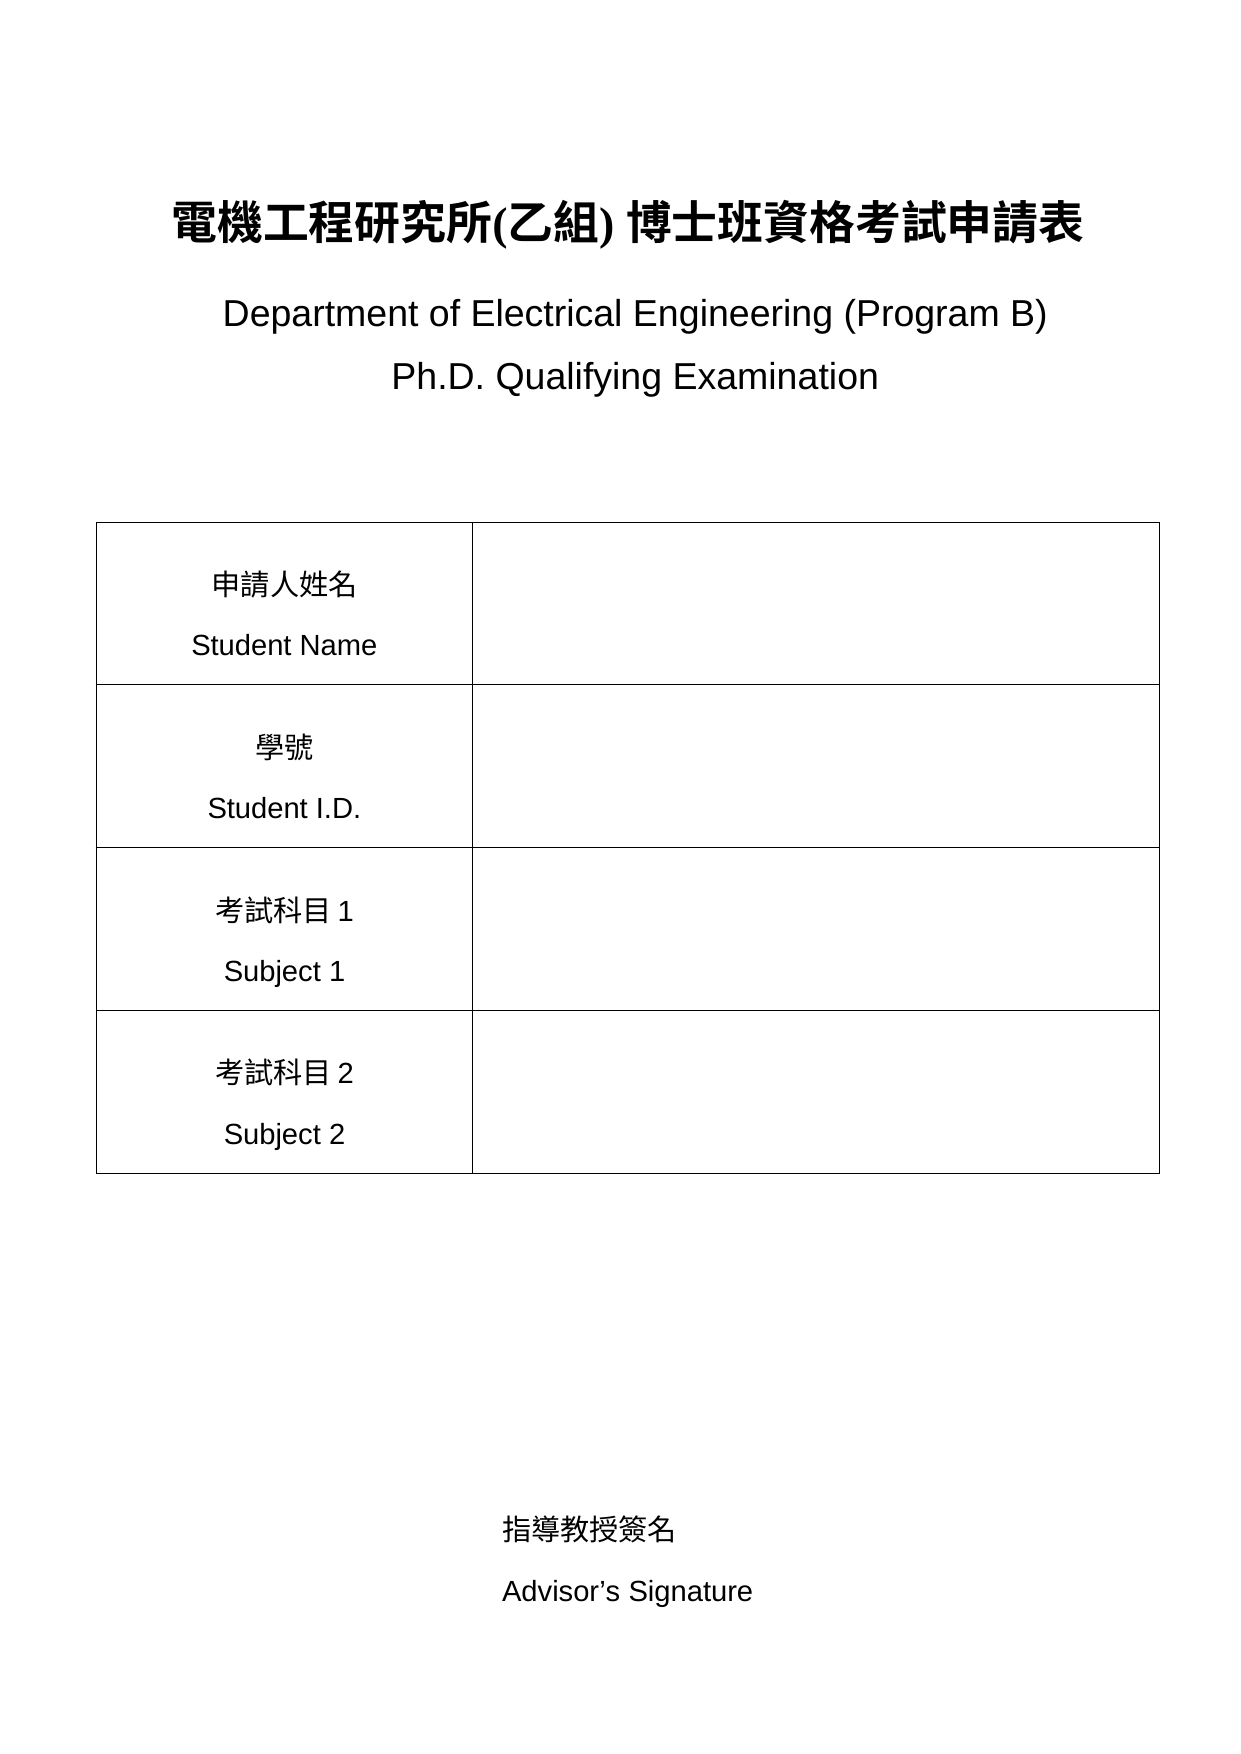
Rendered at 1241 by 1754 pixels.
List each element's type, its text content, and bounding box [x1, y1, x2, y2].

table_cell [473, 1011, 1159, 1173]
table_cell 考試科目2 Subject 2 [97, 1011, 472, 1173]
table_header [473, 523, 1159, 684]
table_header 申請人姓名 Student Name [97, 523, 472, 684]
table_cell [473, 685, 1159, 847]
table_cell 學號 Student I.D. [97, 685, 472, 847]
text Department of Electrical Engineering (Program B) [103, 272, 1167, 334]
text Advisor’s Signature [502, 1549, 1167, 1611]
text Ph.D. Qualifying Examination [103, 334, 1167, 397]
text 指導教授簽名 [502, 1486, 1167, 1549]
table_cell 考試科目1 Subject 1 [97, 848, 472, 1010]
text 電機工程研究所(乙組) 博士班資格考試申請表 [89, 147, 1167, 272]
table_cell [473, 848, 1159, 1010]
